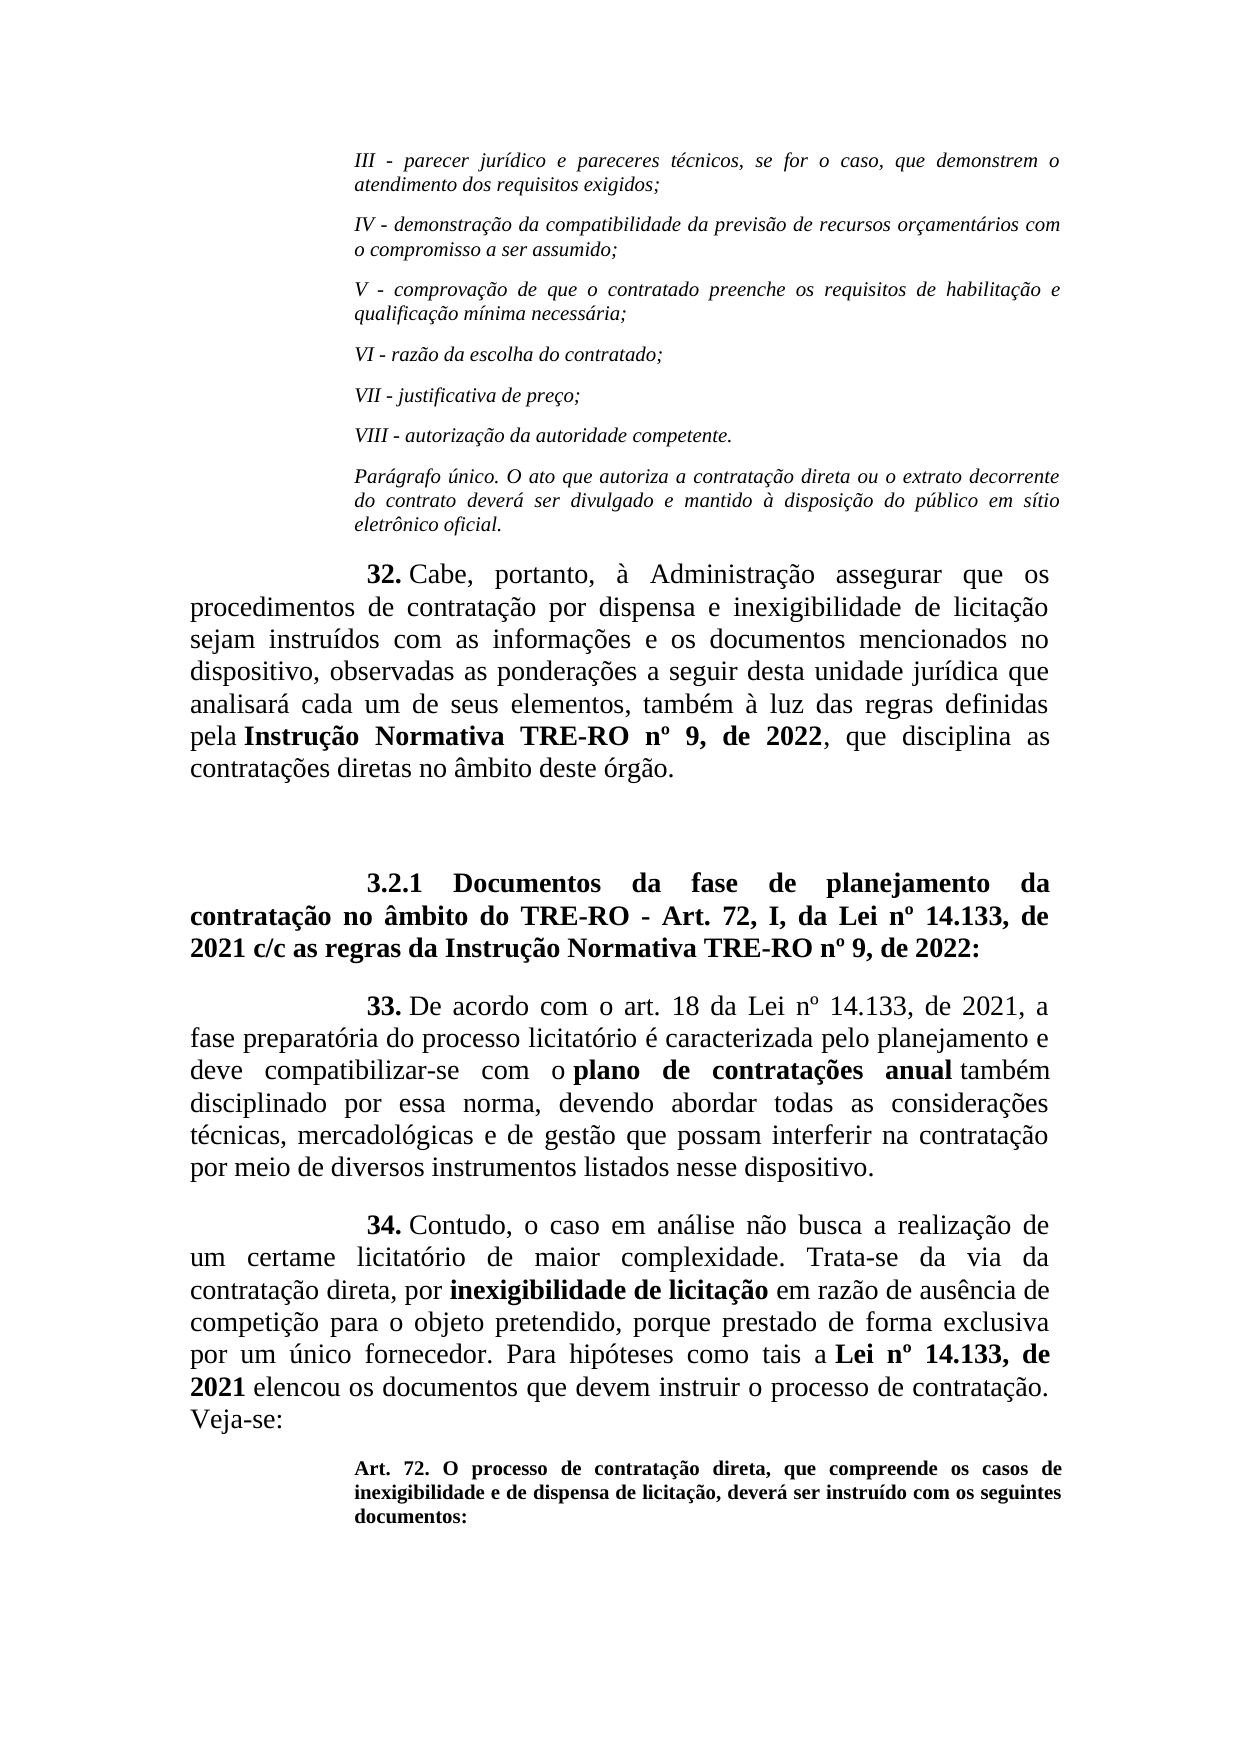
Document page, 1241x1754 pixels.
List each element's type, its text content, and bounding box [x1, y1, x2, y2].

text 34. Contudo, o caso em análise não busca a realização de um certame licitatório de maior complexidade. Trata-se da via da contratação direta, por inexigibilidade de licitação em razão de ausência de competição para o objeto pretendido, porque prestado de forma exclusiva por um único fornecedor. Para hipóteses como tais a Lei nº 14.133, de 2021 elencou os documentos que devem instruir o processo de contratação. Veja-se: [190, 1208, 1051, 1435]
text VI - razão da escolha do contratado; [354, 342, 1063, 366]
text 3.2.1 Documentos da fase de planejamento da contratação no âmbito do TRE-RO - Art. 72, I, da Lei nº 14.133, de 2021 c/c as regras da Instrução Normativa TRE-RO nº 9, de 2022: [190, 866, 1051, 963]
text 33. De acordo com o art. 18 da Lei nº 14.133, de 2021, a fase preparatória do processo licitatório é caracterizada pelo planejamento e deve compatibilizar-se com o plano de contratações anual também disciplinado por essa norma, devendo abordar todas as considerações técnicas, mercadológicas e de gestão que possam interferir na contratação por meio de diversos instrumentos listados nesse dispositivo. [190, 988, 1051, 1183]
text 32. Cabe, portanto, à Administração assegurar que os procedimentos de contratação por dispensa e inexigibilidade de licitação sejam instruídos com as informações e os documentos mencionados no dispositivo, observadas as ponderações a seguir desta unidade jurídica que analisará cada um de seus elementos, também à luz das regras definidas pela Instrução Normativa TRE-RO nº 9, de 2022, que disciplina as contratações diretas no âmbito deste órgão. [190, 557, 1051, 784]
text Art. 72. O processo de contratação direta, que compreende os casos de inexigibilidade e de dispensa de licitação, deverá ser instruído com os seguintes documentos: [354, 1456, 1063, 1528]
text VII - justificativa de preço; [354, 383, 1063, 407]
text Parágrafo único. O ato que autoriza a contratação direta ou o extrato decorrente do contrato deverá ser divulgado e mantido à disposição do público em sítio eletrônico oficial. [354, 464, 1063, 536]
text IV - demonstração da compatibilidade da previsão de recursos orçamentários com o compromisso a ser assumido; [354, 212, 1063, 261]
text VIII - autorização da autoridade competente. [354, 423, 1063, 447]
text III - parecer jurídico e pareceres técnicos, se for o caso, que demonstrem o atendimento dos requisitos exigidos; [354, 148, 1063, 196]
text V - comprovação de que o contratado preenche os requisitos de habilitação e qualificação mínima necessária; [354, 277, 1063, 325]
